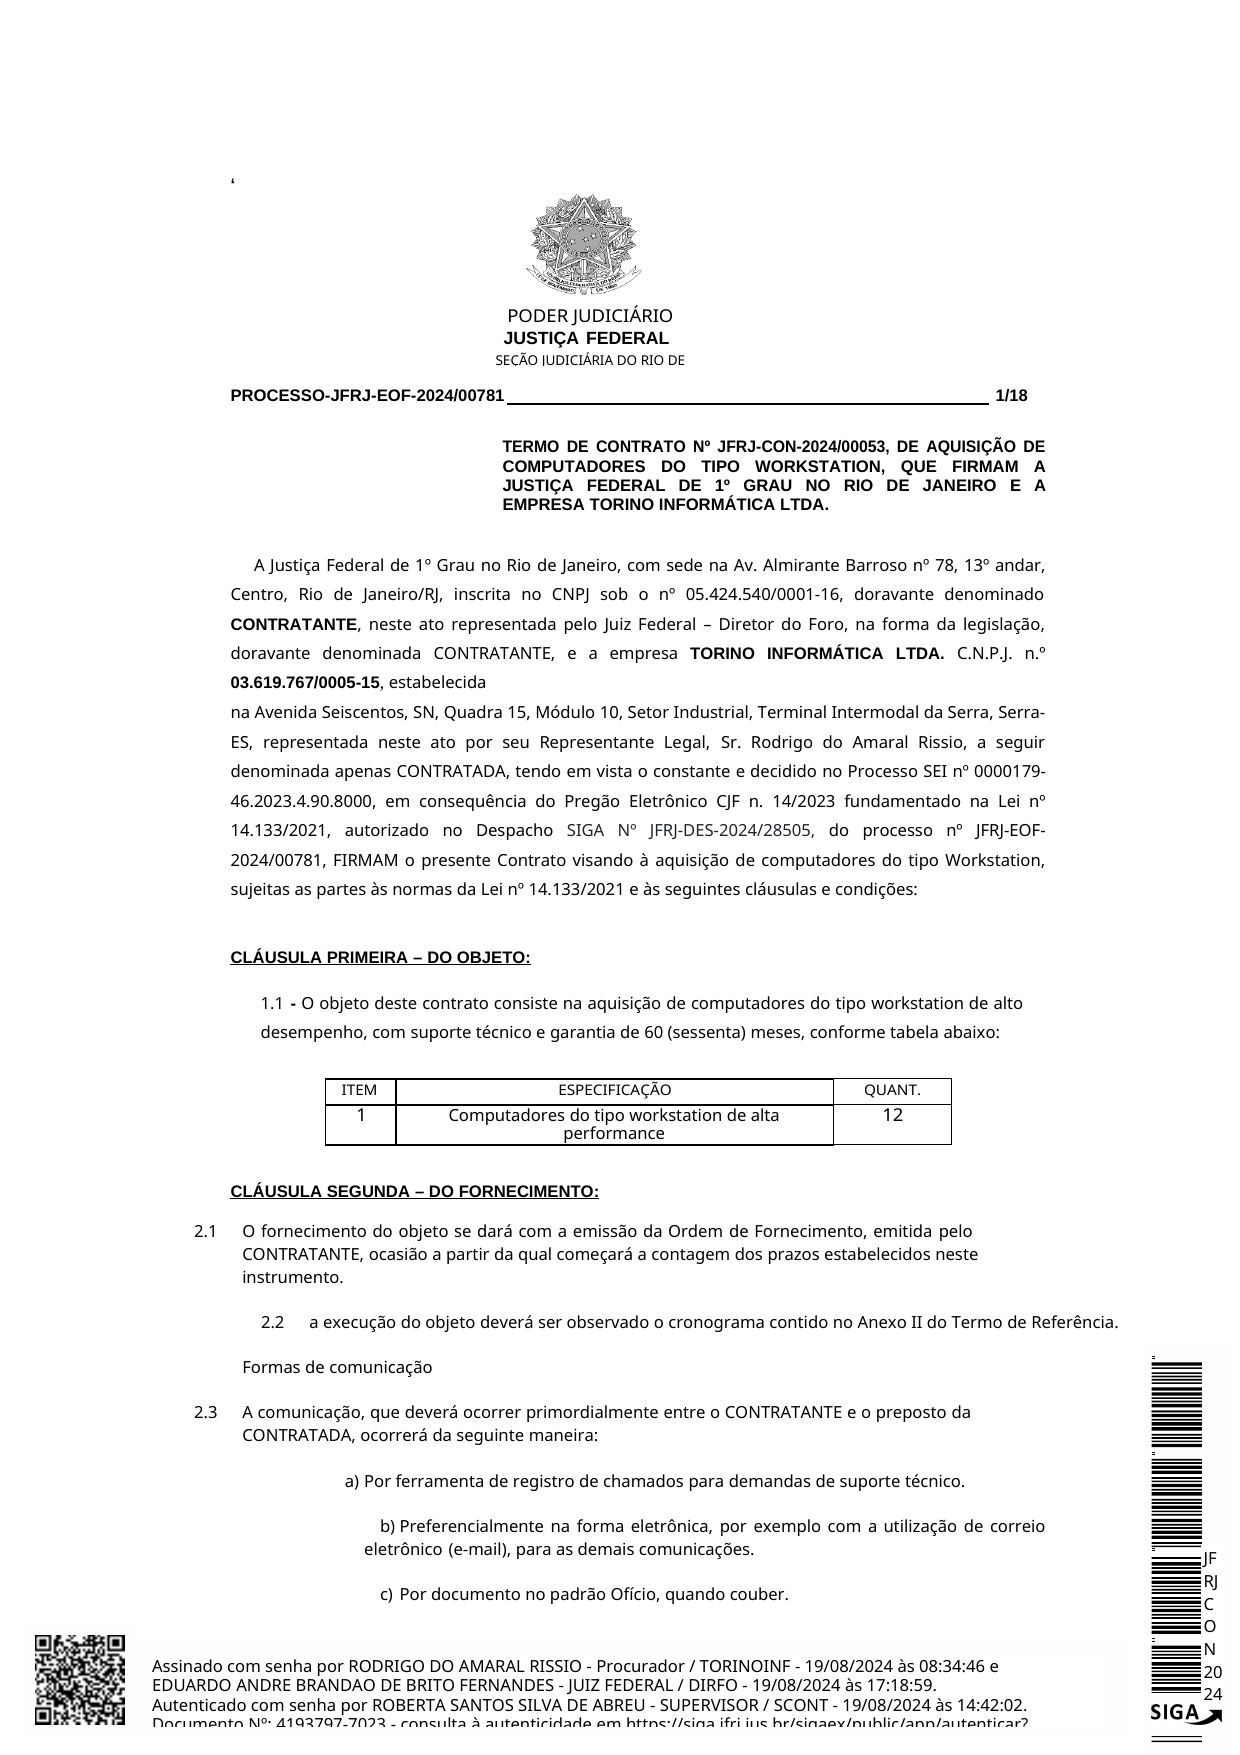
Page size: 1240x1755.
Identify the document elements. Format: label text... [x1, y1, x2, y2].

list O fornecimento do objeto se dará com a emissão da Ordem de Fornecimento, emitida pelo CONTRATANTE, ocasião a partir da qual começará a contagem dos prazos estabelecidos neste instrumento. [194, 1220, 1046, 1288]
subtitle CLÁUSULA SEGUNDA – DO FORNECIMENTO: [230, 1181, 1239, 1201]
text 1.1 - O objeto deste contrato consiste na aquisição de computadores do tipo workstation de alto desempenho, com suporte técnico e garantia de 60 (sessenta) meses, conforme tabela abaixo: [260, 991, 1048, 1044]
subtitle TERMO DE CONTRATO Nº JFRJ-CON-2024/00053, DE AQUISIÇÃO DE COMPUTADORES DO TIPO WORKSTATION, QUE FIRMAM A JUSTIÇA FEDERAL DE 1º GRAU NO RIO DE JANEIRO E A EMPRESA TORINO INFORMÁTICA LTDA. [502, 437, 1046, 514]
list Preferencialmente na forma eletrônica, por exemplo com a utilização de correio eletrônico (e-mail), para as demais comunicações. [344, 1515, 1046, 1560]
list JFRJCON202400053 [1203, 1547, 1224, 1709]
list Por ferramenta de registro de chamados para demandas de suporte técnico. [344, 1469, 1140, 1492]
text Formas de comunicação [242, 1356, 1140, 1379]
text A Justiça Federal de 1º Grau no Rio de Janeiro, com sede na Av. Almirante Barroso nº 78, 13º andar, Centro, Rio de Janeiro/RJ, inscrita no CNPJ sob o nº 05.424.540/0001-16, doravante denominado CONTRATANTE, neste ato representada pelo Juiz Federal – Diretor do Foro, na forma da legislação, doravante denominada CONTRATANTE, e a empresa TORINO INFORMÁTICA LTDA. C.N.P.J. n.º 03.619.767/0005-15, estabelecida [230, 553, 1046, 694]
table_cell 1 [326, 1106, 395, 1144]
text na Avenida Seiscentos, SN, Quadra 15, Módulo 10, Setor Industrial, Terminal Intermodal da Serra, Serra-ES, representada neste ato por seu Representante Legal, Sr. Rodrigo do Amaral Rissio, a seguir denominada apenas CONTRATADA, tendo em vista o constante e decidido no Processo SEI nº 0000179- 46.2023.4.90.8000, em consequência do Pregão Eletrônico CJF n. 14/2023 fundamentado na Lei nº 14.133/2021, autorizado no Despacho SIGA Nº JFRJ-DES-2024/28505, do processo nº JFRJ-EOF- 2024/00781, FIRMAM o presente Contrato visando à aquisição de computadores do tipo Workstation, sujeitas as partes às normas da Lei nº 14.133/2021 e às seguintes cláusulas e condições: [230, 701, 1046, 901]
subtitle CLÁUSULA PRIMEIRA – DO OBJETO: [230, 947, 1239, 967]
table_cell 12 [834, 1105, 951, 1144]
list Por documento no padrão Ofício, quando couber. [380, 1582, 1140, 1605]
table_header ESPECIFICAÇÃO [397, 1080, 833, 1104]
list A comunicação, que deverá ocorrer primordialmente entre o CONTRATANTE e o preposto da CONTRATADA, ocorrerá da seguinte maneira: [194, 1401, 1046, 1446]
table_cell Computadores do tipo workstation de alta performance [397, 1106, 833, 1144]
table_header QUANT. [834, 1079, 951, 1104]
table_header ITEM [326, 1080, 395, 1104]
list a execução do objeto deverá ser observado o cronograma contido no Anexo II do Termo de Referência. [261, 1311, 1239, 1333]
